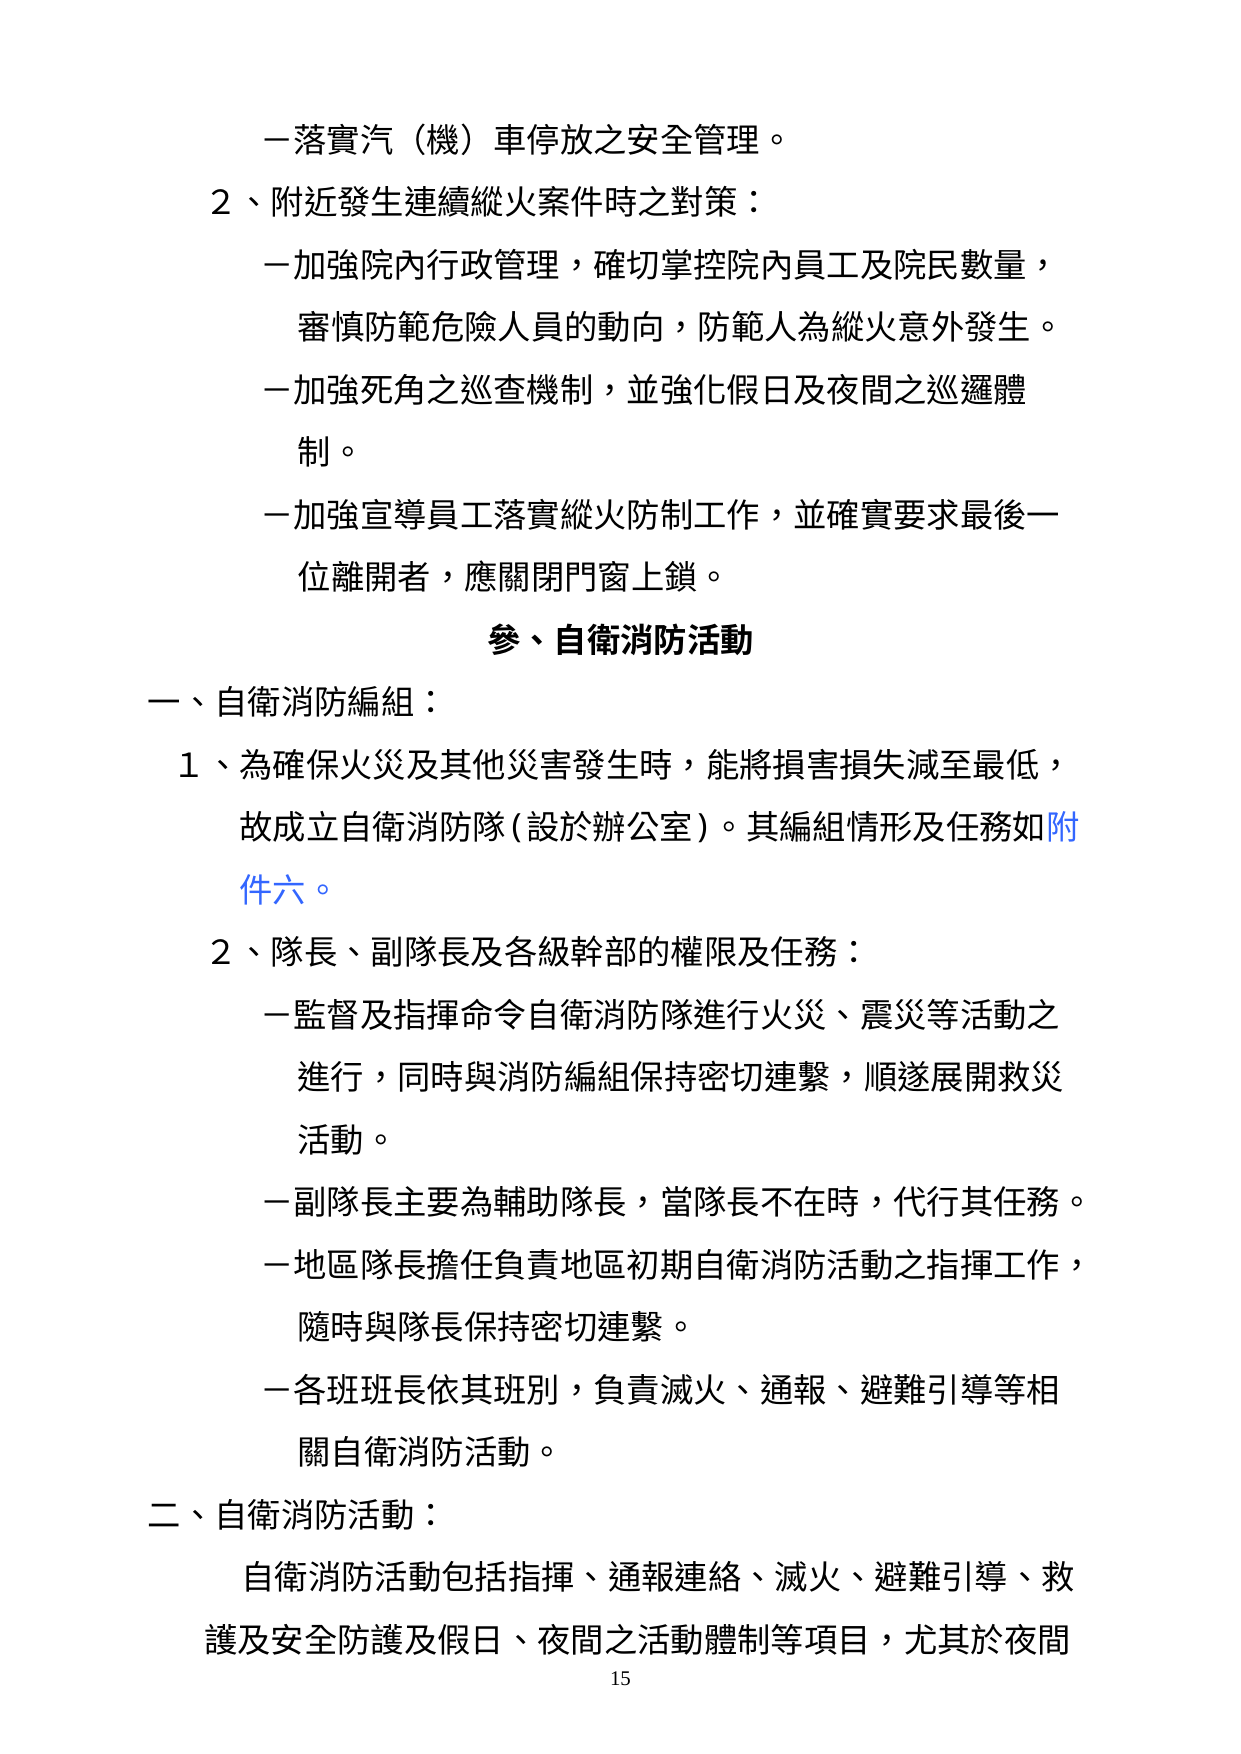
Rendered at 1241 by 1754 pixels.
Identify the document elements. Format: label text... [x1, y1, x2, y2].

text －落實汽（機）車停放之安全管理。 [260, 96, 1092, 158]
text 二、自衛消防活動： [148, 1471, 1092, 1533]
text －各班班長依其班別，負責滅火、通報、避難引導等相關自衛消防活動。 [260, 1346, 1092, 1471]
text １、為確保火災及其他災害發生時，能將損害損失減至最低，故成立自衛消防隊(設於辦公室)。其編組情形及任務如附件六。 [173, 721, 1092, 908]
text 自衛消防活動包括指揮、通報連絡、滅火、避難引導、救護及安全防護及假日、夜間之活動體制等項目，尤其於夜間 [204, 1533, 1092, 1658]
text ２、隊長、副隊長及各級幹部的權限及任務： [204, 908, 1092, 971]
text 參、自衛消防活動 [148, 596, 1092, 658]
text ２、附近發生連續縱火案件時之對策： [204, 158, 1092, 221]
text 一、自衛消防編組： [148, 658, 1092, 721]
text －加強宣導員工落實縱火防制工作，並確實要求最後一位離開者，應關閉門窗上鎖。 [260, 471, 1092, 596]
text －監督及指揮命令自衛消防隊進行火災、震災等活動之進行，同時與消防編組保持密切連繫，順遂展開救災活動。 [260, 971, 1092, 1158]
text －副隊長主要為輔助隊長，當隊長不在時，代行其任務。 [260, 1158, 1092, 1221]
text －地區隊長擔任負責地區初期自衛消防活動之指揮工作，隨時與隊長保持密切連繫。 [260, 1221, 1092, 1346]
text －加強死角之巡查機制，並強化假日及夜間之巡邏體 制。 [260, 346, 1092, 471]
text －加強院內行政管理，確切掌控院內員工及院民數量，審慎防範危險人員的動向，防範人為縱火意外發生。 [260, 221, 1092, 346]
